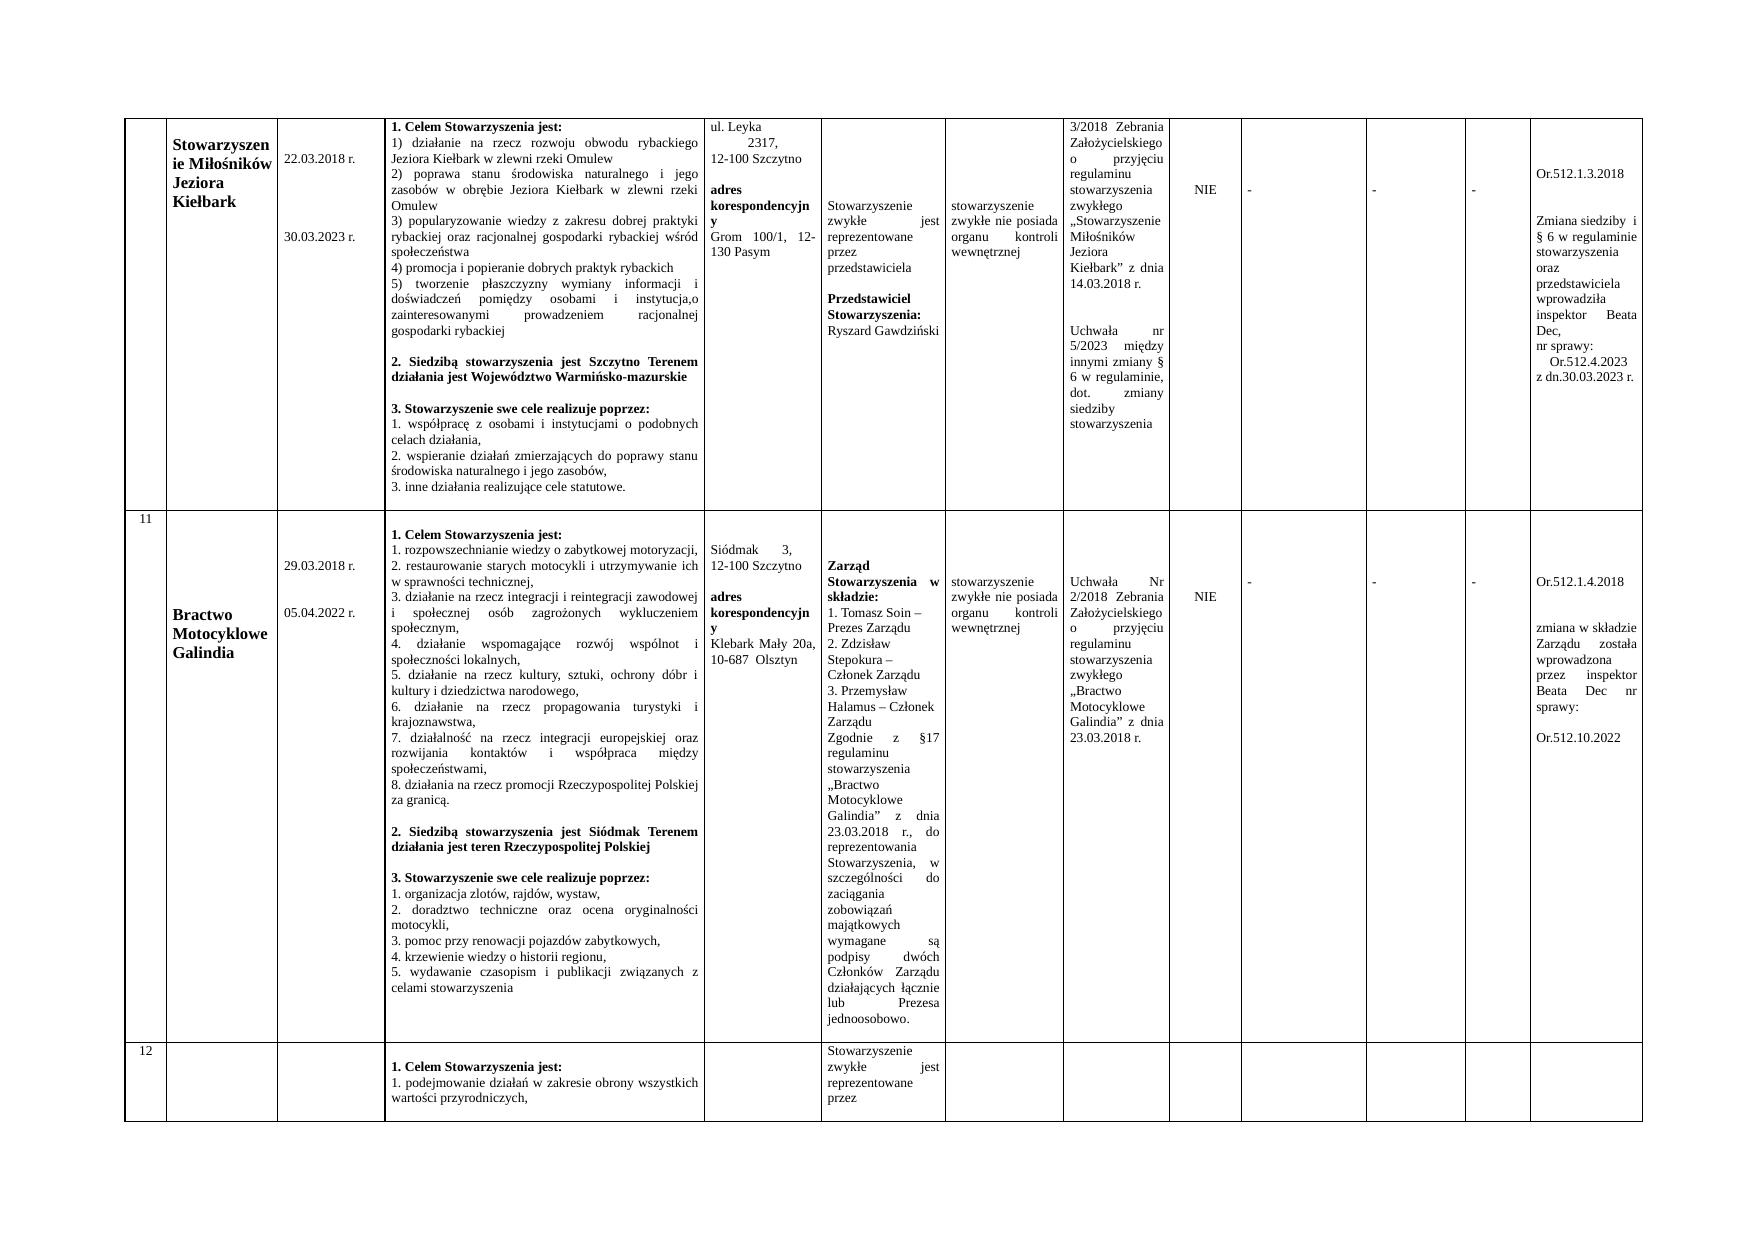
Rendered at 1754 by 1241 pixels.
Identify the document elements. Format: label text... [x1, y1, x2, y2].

table_cell 1. Celem Stowarzyszenia jest: 1. podejmowanie działań w zakresie obrony wszystkich wartości przyrodniczych, [386, 1043, 704, 1121]
table_cell ul. Leyka 2317, 12-100 Szczytno adres korespondencyjny Grom 100/1, 12-130 Pasym [705, 119, 821, 510]
table_cell Siódmak 3, 12-100 Szczytno adres korespondencyjny Klebark Mały 20a, 10-687 Olsztyn [705, 511, 821, 1042]
table_cell Or.512.1.3.2018 Zmiana siedziby i § 6 w regulaminie stowarzyszenia oraz przedstawiciela wprowadziła inspektor Beata Dec, nr sprawy: Or.512.4.2023 z dn.30.03.2023 r. [1531, 119, 1642, 510]
table_cell 1. Celem Stowarzyszenia jest: 1) działanie na rzecz rozwoju obwodu rybackiego Jeziora Kiełbark w zlewni rzeki Omulew 2) poprawa stanu środowiska naturalnego i jego zasobów w obrębie Jeziora Kiełbark w zlewni rzeki Omulew 3) popularyzowanie wiedzy z zakresu dobrej praktyki rybackiej oraz racjonalnej gospodarki rybackiej wśród społeczeństwa 4) promocja i popieranie dobrych praktyk rybackich 5) tworzenie płaszczyzny wymiany informacji i doświadczeń pomiędzy osobami i instytucja,o zainteresowanymi prowadzeniem racjonalnej gospodarki rybackiej 2. Siedzibą stowarzyszenia jest Szczytno Terenem działania jest Województwo Warmińsko-mazurskie 3. Stowarzyszenie swe cele realizuje poprzez: 1. współpracę z osobami i instytucjami o podobnych celach działania, 2. wspieranie działań zmierzających do poprawy stanu środowiska naturalnego i jego zasobów, 3. inne działania realizujące cele statutowe. [386, 119, 704, 510]
table_cell [1170, 1043, 1241, 1121]
table_cell 22.03.2018 r. 30.03.2023 r. [278, 119, 384, 510]
table_cell [1242, 1043, 1366, 1121]
table_cell [705, 1043, 821, 1121]
table_cell - [1466, 1043, 1530, 1121]
table_cell Zarząd Stowarzyszenia w składzie: 1. Tomasz Soin – Prezes Zarządu 2. Zdzisław Stepokura – Członek Zarządu 3. Przemysław Halamus – Członek Zarządu Zgodnie z §17 regulaminu stowarzyszenia „Bractwo Motocyklowe Galindia” z dnia 23.03.2018 r., do reprezentowania Stowarzyszenia, w szczególności do zaciągania zobowiązań majątkowych wymagane są podpisy dwóch Członków Zarządu działających łącznie lub Prezesa jednoosobowo. [822, 511, 945, 1042]
table_cell [1064, 1043, 1169, 1121]
table_cell stowarzyszenie zwykłe nie posiada organu kontroli wewnętrznej [946, 511, 1063, 1042]
table_cell 29.03.2018 r. 05.04.2022 r. [278, 511, 384, 1042]
table_cell 12 [126, 1043, 166, 1121]
table_cell [1367, 1043, 1465, 1121]
table_cell Stowarzyszenie zwykłe jest reprezentowane przez [822, 1043, 945, 1121]
table_cell - [1367, 511, 1465, 1042]
table_cell [946, 1043, 1063, 1121]
table_cell 1. Celem Stowarzyszenia jest: 1. rozpowszechnianie wiedzy o zabytkowej motoryzacji, 2. restaurowanie starych motocykli i utrzymywanie ich w sprawności technicznej, 3. działanie na rzecz integracji i reintegracji zawodowej i społecznej osób zagrożonych wykluczeniem społecznym, 4. działanie wspomagające rozwój wspólnot i społeczności lokalnych, 5. działanie na rzecz kultury, sztuki, ochrony dóbr i kultury i dziedzictwa narodowego, 6. działanie na rzecz propagowania turystyki i krajoznawstwa, 7. działalność na rzecz integracji europejskiej oraz rozwijania kontaktów i współpraca między społeczeństwami, 8. działania na rzecz promocji Rzeczypospolitej Polskiej za granicą. 2. Siedzibą stowarzyszenia jest Siódmak Terenem działania jest teren Rzeczypospolitej Polskiej 3. Stowarzyszenie swe cele realizuje poprzez: 1. organizacja zlotów, rajdów, wystaw, 2. doradztwo techniczne oraz ocena oryginalności motocykli, 3. pomoc przy renowacji pojazdów zabytkowych, 4. krzewienie wiedzy o historii regionu, 5. wydawanie czasopism i publikacji związanych z celami stowarzyszenia [386, 511, 704, 1042]
table_cell 3/2018 Zebrania Założycielskiego o przyjęciu regulaminu stowarzyszenia zwykłego „Stowarzyszenie Miłośników Jeziora Kiełbark” z dnia 14.03.2018 r. Uchwała nr 5/2023 między innymi zmiany § 6 w regulaminie, dot. zmiany siedziby stowarzyszenia [1064, 119, 1169, 510]
table_cell NIE [1170, 119, 1241, 510]
table_cell Bractwo Motocyklowe Galindia [167, 511, 277, 1042]
table_cell - [1242, 511, 1366, 1042]
table_cell - [1466, 119, 1530, 510]
table_cell 11 [126, 511, 166, 1042]
table_cell stowarzyszenie zwykłe nie posiada organu kontroli wewnętrznej [946, 119, 1063, 510]
table_cell Or.512.1.4.2018 zmiana w składzie Zarządu została wprowadzona przez inspektor Beata Dec nr sprawy: Or.512.10.2022 [1531, 511, 1642, 1042]
table_cell [1531, 1043, 1642, 1121]
table_cell Stowarzyszenie Miłośników Jeziora Kiełbark [167, 119, 277, 510]
table_cell - [1242, 119, 1366, 510]
table_cell [278, 1043, 384, 1121]
table_cell NIE [1170, 511, 1241, 1042]
table_cell [126, 119, 166, 510]
table_cell Stowarzyszenie zwykłe jest reprezentowane przez przedstawiciela Przedstawiciel Stowarzyszenia: Ryszard Gawdziński [822, 119, 945, 510]
table_cell [167, 1043, 277, 1121]
table_cell Uchwała Nr 2/2018 Zebrania Założycielskiego o przyjęciu regulaminu stowarzyszenia zwykłego „Bractwo Motocyklowe Galindia” z dnia 23.03.2018 r. [1064, 511, 1169, 1042]
table_cell - [1367, 119, 1465, 510]
table_cell - [1466, 511, 1530, 1042]
